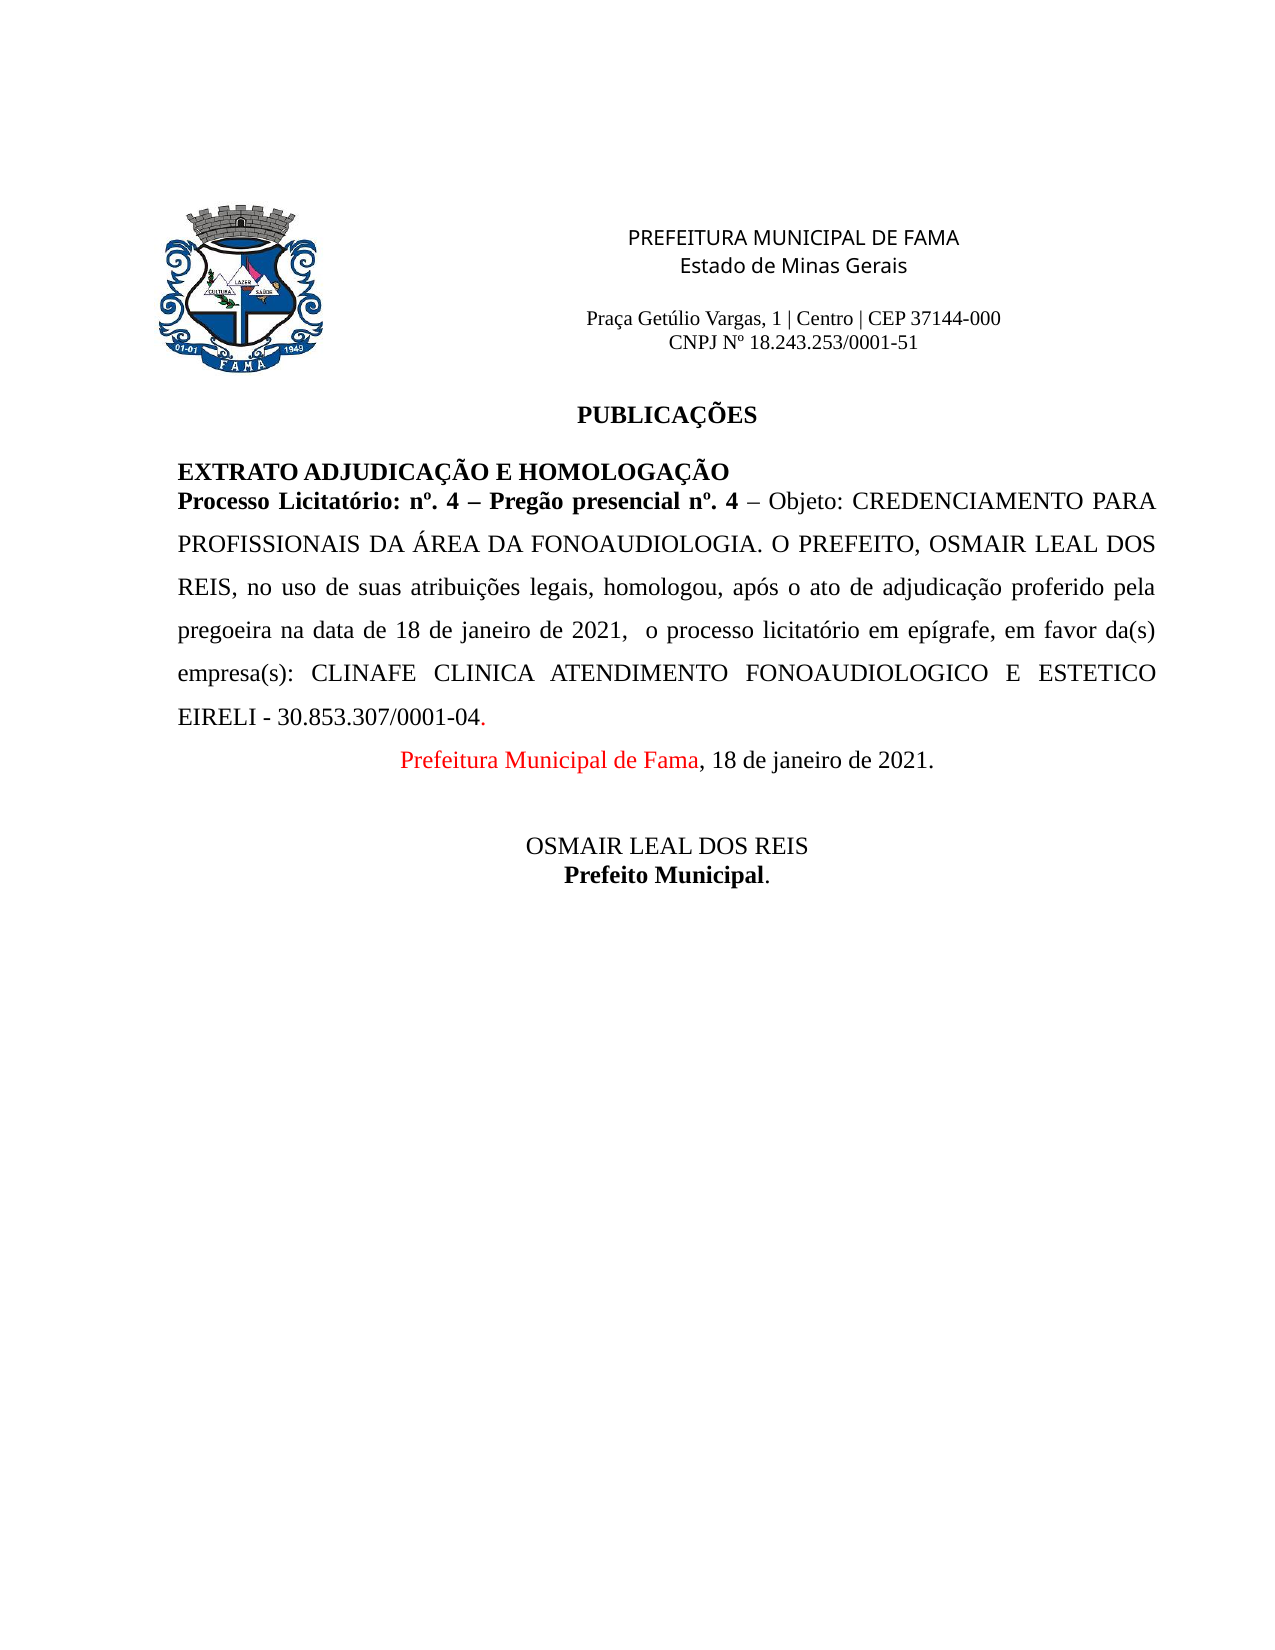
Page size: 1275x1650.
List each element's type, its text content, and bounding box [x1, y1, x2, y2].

text EXTRATO ADJUDICAÇÃO E HOMOLOGAÇÃO [177, 457, 1157, 486]
picture [154, 201, 327, 376]
text Prefeitura Municipal de Fama, 18 de janeiro de 2021. [177, 745, 1157, 773]
text Processo Licitatório: nº. 4 – Pregão presencial nº. 4 – Objeto: CREDENCIAMENTO PARA PROFISSIONAIS DA ÁREA DA FONOAUDIOLOGIA. O PREFEITO, OSMAIR LEAL DOS REIS, no uso de suas atribuições legais, homologou, após o ato de adjudicação proferido pela pregoeira na data de 18 de janeiro de 2021, o processo licitatório em epígrafe, em favor da(s) empresa(s): CLINAFE CLINICA ATENDIMENTO FONOAUDIOLOGICO E ESTETICO EIRELI - 30.853.307/0001-04. [177, 486, 1157, 730]
text Prefeito Municipal. [177, 860, 1157, 888]
text PUBLICAÇÕES [177, 400, 1157, 428]
table_header [114, 177, 367, 400]
text OSMAIR LEAL DOS REIS [177, 831, 1157, 860]
table_header PREFEITURA MUNICIPAL DE FAMA Estado de Minas Gerais Praça Getúlio Vargas, 1 | Centro | CEP 37144-000 CNPJ Nº 18.243.253/0001-51 [367, 177, 1220, 400]
